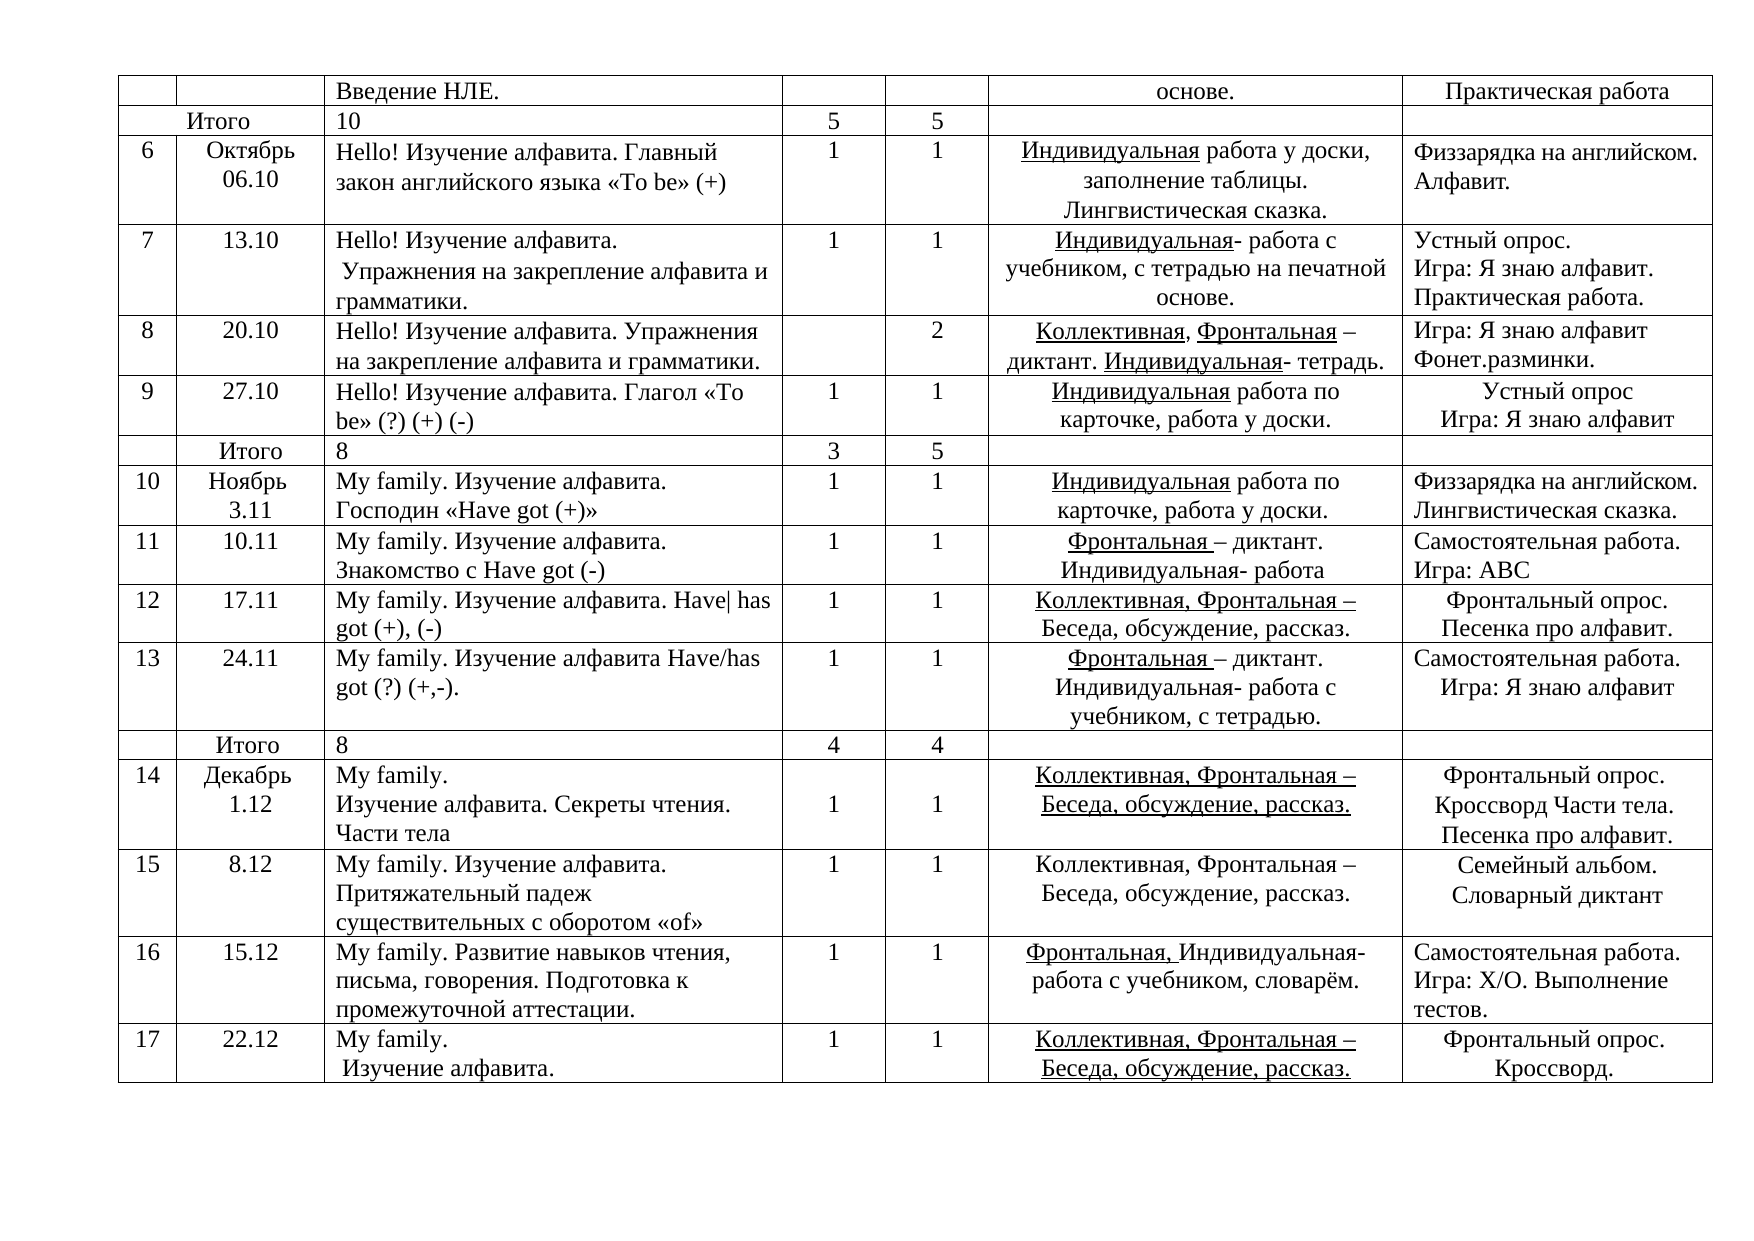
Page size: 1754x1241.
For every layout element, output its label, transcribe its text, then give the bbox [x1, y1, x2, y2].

table_cell [177, 76, 324, 105]
table_cell 8 [325, 436, 782, 465]
table_cell 1 [783, 225, 885, 314]
table_cell Коллективная, Фронтальная – Беседа, обсуждение, рассказ. [989, 1024, 1402, 1082]
table_cell 1 [886, 850, 988, 936]
table_cell 15.12 [177, 937, 324, 1023]
table_cell Игра: Я знаю алфавит Фонет.разминки. [1403, 316, 1712, 375]
table_cell 20.10 [177, 316, 324, 375]
table_cell 1 [886, 585, 988, 642]
table_cell 1 [783, 937, 885, 1023]
table_cell основе. [989, 76, 1402, 105]
table_cell [1403, 436, 1712, 465]
table_cell My family. Изучение алфавита. Секреты чтения. Части тела [325, 760, 782, 848]
table_cell 24.11 [177, 643, 324, 729]
table_cell Индивидуальная- работа с учебником, с тетрадью на печатной основе. [989, 225, 1402, 314]
table_cell 1 [783, 760, 885, 848]
table_cell 1 [783, 526, 885, 584]
table_cell 1 [886, 526, 988, 584]
table_cell 1 [886, 937, 988, 1023]
table_cell Введение НЛЕ. [325, 76, 782, 105]
table_cell Физзарядка на английском. Лингвистическая сказка. [1403, 466, 1712, 525]
table_cell 1 [783, 466, 885, 525]
table_cell Декабрь 1.12 [177, 760, 324, 848]
table_cell Итого [177, 436, 324, 465]
table_cell [989, 731, 1402, 759]
table_cell Фронтальная, Индивидуальная- работа с учебником, словарём. [989, 937, 1402, 1023]
table_cell 1 [886, 225, 988, 314]
table_cell Коллективная, Фронтальная – диктант. Индивидуальная- тетрадь. [989, 316, 1402, 375]
table_cell Итого [177, 731, 324, 759]
table_cell My family. Изучение алфавита. Притяжательный падеж существительных с оборотом «of» [325, 850, 782, 936]
table_cell [989, 106, 1402, 134]
table_cell My family. Развитие навыков чтения, письма, говорения. Подготовка к промежуточной аттестации. [325, 937, 782, 1023]
table_cell 17.11 [177, 585, 324, 642]
table_cell Фронтальный опрос. Песенка про алфавит. [1403, 585, 1712, 642]
table_cell 8.12 [177, 850, 324, 936]
table_cell Индивидуальная работа по карточке, работа у доски. [989, 376, 1402, 435]
table_cell 9 [119, 376, 176, 435]
table_cell 3 [783, 436, 885, 465]
table_cell Hello! Изучение алфавита. Упражнения на закрепление алфавита и грамматики. [325, 225, 782, 314]
table_cell [119, 731, 176, 759]
table_cell 17 [119, 1024, 176, 1082]
table_cell Hello! Изучение алфавита. Главный закон английского языка «Тo be» (+) [325, 136, 782, 224]
table_cell Фронтальная – диктант. Индивидуальная- работа с учебником, с тетрадью. [989, 643, 1402, 729]
table_cell 27.10 [177, 376, 324, 435]
table_cell 1 [886, 376, 988, 435]
table_cell 5 [886, 436, 988, 465]
table_cell 10.11 [177, 526, 324, 584]
table_cell 8 [325, 731, 782, 759]
table_cell 1 [783, 1024, 885, 1082]
table_cell Итого [119, 106, 324, 134]
table_cell Семейный альбом. Словарный диктант [1403, 850, 1712, 936]
table_cell 8 [119, 316, 176, 375]
table_cell 7 [119, 225, 176, 314]
table_cell 11 [119, 526, 176, 584]
table_cell 13.10 [177, 225, 324, 314]
table_cell 2 [886, 316, 988, 375]
table_cell 5 [783, 106, 885, 134]
table_cell 1 [886, 466, 988, 525]
table_cell 1 [783, 376, 885, 435]
table_cell Фронтальная – диктант. Индивидуальная- работа [989, 526, 1402, 584]
table_cell 1 [783, 643, 885, 729]
table_cell Октябрь 06.10 [177, 136, 324, 224]
table_cell Коллективная, Фронтальная – Беседа, обсуждение, рассказ. [989, 585, 1402, 642]
table_cell 1 [886, 1024, 988, 1082]
table_cell [783, 316, 885, 375]
table_cell Физзарядка на английском. Алфавит. [1403, 136, 1712, 224]
table_cell Фронтальный опрос. Кроссворд Части тела. Песенка про алфавит. [1403, 760, 1712, 848]
table_cell 6 [119, 136, 176, 224]
table_cell Ноябрь 3.11 [177, 466, 324, 525]
table_cell Индивидуальная работа у доски, заполнение таблицы. Лингвистическая сказка. [989, 136, 1402, 224]
table_cell 12 [119, 585, 176, 642]
table_cell 13 [119, 643, 176, 729]
table_cell [886, 76, 988, 105]
table_cell Устный опрос. Игра: Я знаю алфавит. Практическая работа. [1403, 225, 1712, 314]
table_cell 1 [886, 643, 988, 729]
table_cell My family. Изучение алфавита. [325, 1024, 782, 1082]
table_cell Hello! Изучение алфавита. Глагол «Тo be» (?) (+) (-) [325, 376, 782, 435]
table_cell My family. Изучение алфавита Have/has got (?) (+,-). [325, 643, 782, 729]
table_cell My family. Изучение алфавита. Have| has got (+), (-) [325, 585, 782, 642]
table_cell Индивидуальная работа по карточке, работа у доски. [989, 466, 1402, 525]
table_cell 10 [119, 466, 176, 525]
table_cell 4 [886, 731, 988, 759]
table_cell My family. Изучение алфавита. Знакомство с Have got (-) [325, 526, 782, 584]
table_cell [1403, 731, 1712, 759]
table_cell Коллективная, Фронтальная – Беседа, обсуждение, рассказ. [989, 850, 1402, 936]
table_cell Самостоятельная работа. Игра: ABC [1403, 526, 1712, 584]
table_cell Коллективная, Фронтальная – Беседа, обсуждение, рассказ. [989, 760, 1402, 848]
table_cell Устный опрос Игра: Я знаю алфавит [1403, 376, 1712, 435]
table_cell 16 [119, 937, 176, 1023]
table_cell Самостоятельная работа. Игра: Я знаю алфавит [1403, 643, 1712, 729]
table_cell [989, 436, 1402, 465]
table_cell [783, 76, 885, 105]
table_cell 1 [783, 585, 885, 642]
table_cell 4 [783, 731, 885, 759]
table_cell Hello! Изучение алфавита. Упражнения на закрепление алфавита и грамматики. [325, 316, 782, 375]
table_cell 5 [886, 106, 988, 134]
table_cell My family. Изучение алфавита. Господин «Have got (+)» [325, 466, 782, 525]
table_cell [119, 76, 176, 105]
table_cell 1 [783, 850, 885, 936]
table_cell [1403, 106, 1712, 134]
table_cell Фронтальный опрос. Кроссворд. [1403, 1024, 1712, 1082]
table_cell 1 [783, 136, 885, 224]
table_cell Самостоятельная работа. Игра: X/O. Выполнение тестов. [1403, 937, 1712, 1023]
table_cell 1 [886, 136, 988, 224]
table_cell 15 [119, 850, 176, 936]
table_cell 1 [886, 760, 988, 848]
table_cell 10 [325, 106, 782, 134]
table_cell 22.12 [177, 1024, 324, 1082]
table_cell 14 [119, 760, 176, 848]
table_cell Практическая работа [1403, 76, 1712, 105]
table_cell [119, 436, 176, 465]
